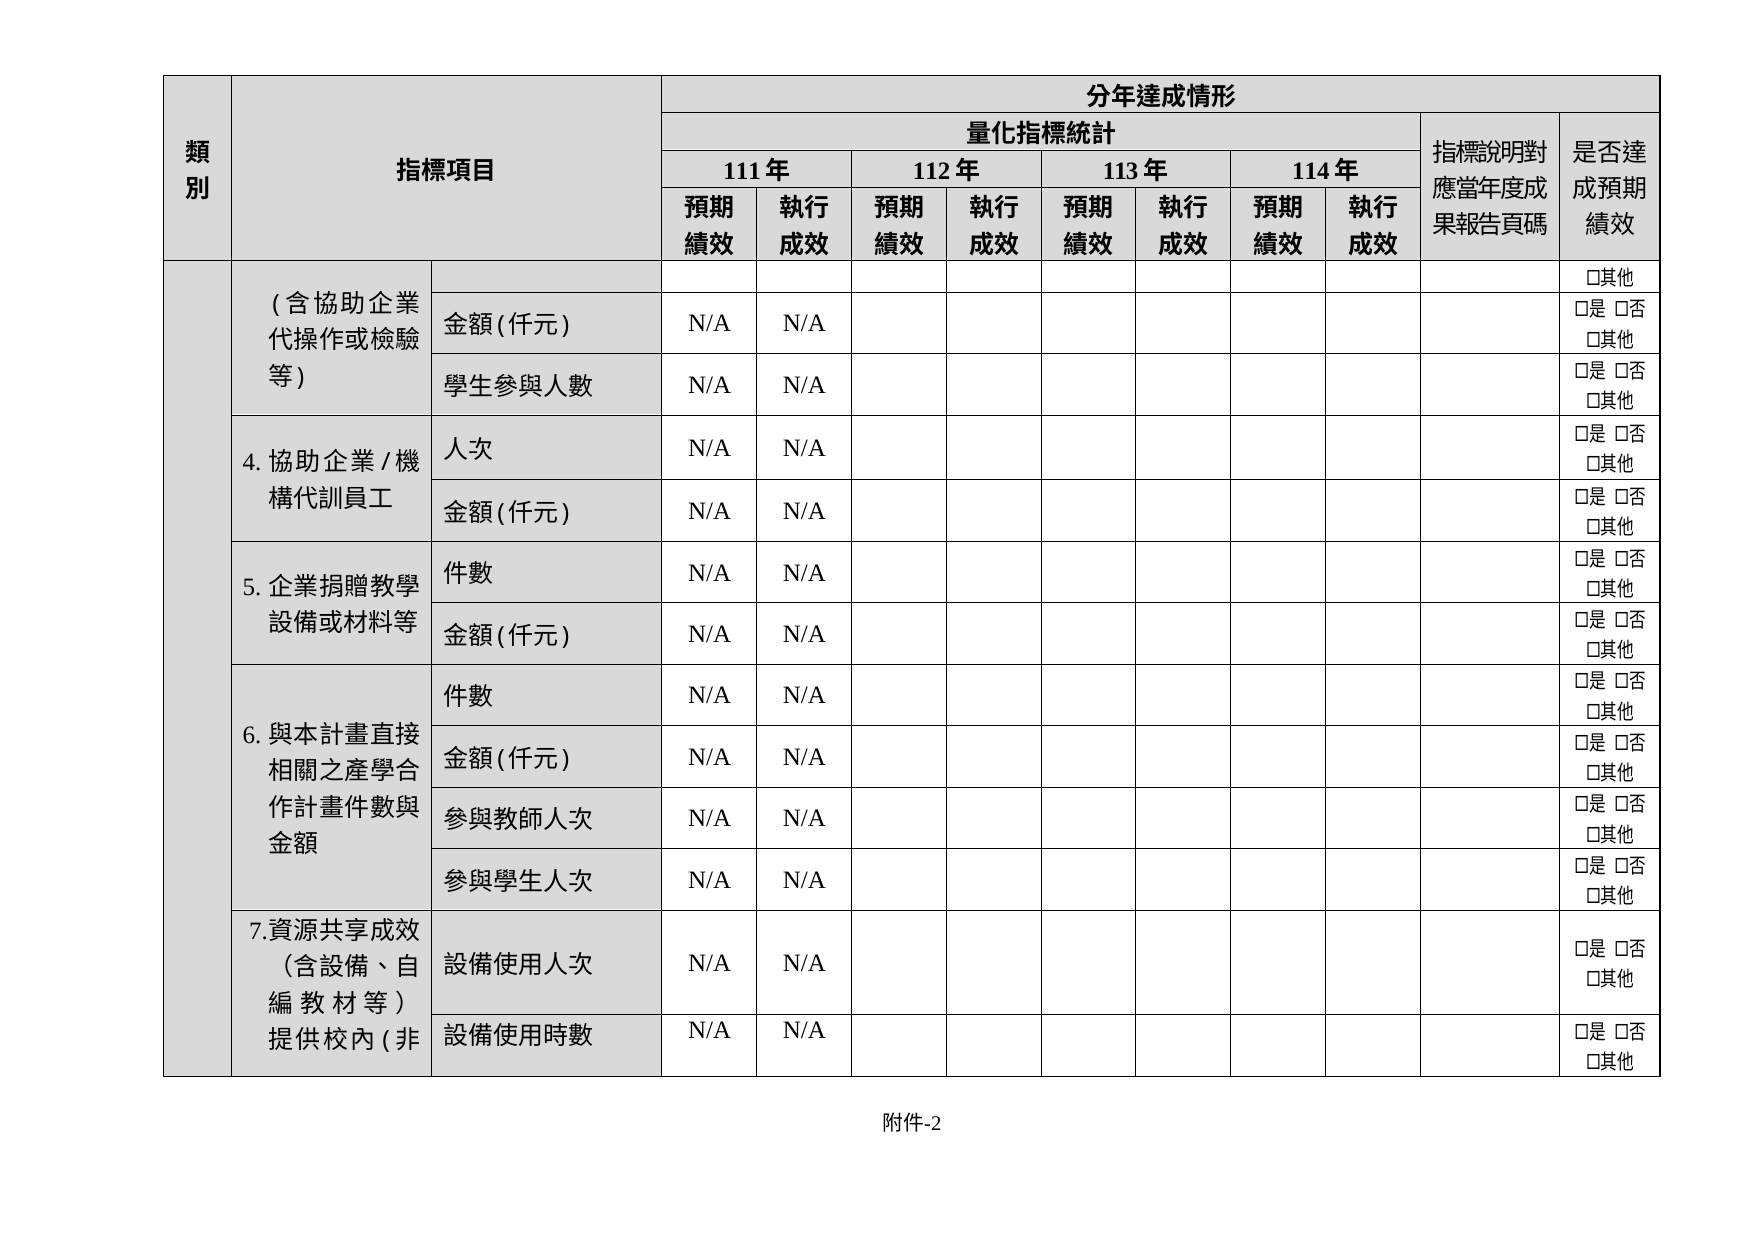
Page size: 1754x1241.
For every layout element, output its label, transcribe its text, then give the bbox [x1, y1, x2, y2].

table_cell [1326, 416, 1420, 479]
table_cell [1421, 726, 1559, 787]
table_cell [1326, 665, 1420, 725]
table_cell 是 否 其他 [1560, 416, 1659, 479]
table_cell [1421, 849, 1559, 909]
table_cell [947, 480, 1041, 541]
table_cell [1326, 726, 1420, 787]
table_cell [1136, 911, 1230, 1014]
table_cell [947, 788, 1041, 848]
table_cell N/A [662, 849, 756, 909]
table_cell [1042, 911, 1135, 1014]
table_cell [947, 603, 1041, 664]
table_cell N/A [757, 416, 851, 479]
table_cell [1421, 480, 1559, 541]
table_cell N/A [662, 726, 756, 787]
table_cell [1326, 480, 1420, 541]
table_cell [852, 293, 946, 353]
table_cell [1136, 261, 1230, 292]
table_cell 學生參與人數 [432, 354, 661, 414]
table_cell [1421, 788, 1559, 848]
table_cell [1231, 1015, 1325, 1076]
table_cell [1231, 354, 1325, 414]
table_cell [1136, 542, 1230, 602]
table_cell 是 否 其他 [1560, 788, 1659, 848]
table_cell 是否達成預期績效 [1560, 113, 1659, 260]
table_cell [1042, 603, 1135, 664]
table_cell [1136, 788, 1230, 848]
table_cell 預期 績效 [1042, 188, 1135, 260]
table_cell 是 否 其他 [1560, 1015, 1659, 1076]
table_cell [1231, 665, 1325, 725]
table_cell N/A [662, 665, 756, 725]
table_cell [1042, 416, 1135, 479]
table_cell [1231, 542, 1325, 602]
table_cell 是 否 其他 [1560, 726, 1659, 787]
table_cell 預期 績效 [662, 188, 756, 260]
table_cell 金額(仟元) [432, 480, 661, 541]
table_cell N/A [662, 293, 756, 353]
table_cell [1421, 354, 1559, 414]
table_cell [1326, 293, 1420, 353]
table_cell 設備使用人次 [432, 911, 661, 1014]
table_cell [947, 293, 1041, 353]
table_cell N/A [757, 788, 851, 848]
table_cell [852, 261, 946, 292]
table_cell 執行 成效 [947, 188, 1041, 260]
table_cell N/A [662, 480, 756, 541]
table_cell N/A [757, 354, 851, 414]
table_cell [947, 261, 1041, 292]
table_cell [1231, 911, 1325, 1014]
table_cell 執行 成效 [757, 188, 851, 260]
table_cell [1231, 480, 1325, 541]
table_cell 與本計畫直接相關之產學合作計畫件數與金額 [232, 665, 431, 909]
table_cell [852, 542, 946, 602]
table_cell [1042, 788, 1135, 848]
table_cell [1421, 293, 1559, 353]
table_cell [1136, 849, 1230, 909]
table_cell [1042, 354, 1135, 414]
table_cell [947, 1015, 1041, 1076]
table_cell 111年 [662, 151, 851, 187]
table_cell [1326, 603, 1420, 664]
table_cell [1042, 293, 1135, 353]
table_cell [947, 665, 1041, 725]
table_cell 金額(仟元) [432, 293, 661, 353]
table_cell [1231, 726, 1325, 787]
table_cell 執行 成效 [1326, 188, 1420, 260]
table_cell [947, 726, 1041, 787]
table_cell N/A [757, 911, 851, 1014]
table_cell [1421, 603, 1559, 664]
table_cell N/A [757, 665, 851, 725]
table_cell 是 否 其他 [1560, 293, 1659, 353]
table_cell N/A [662, 788, 756, 848]
table_cell [1231, 416, 1325, 479]
table_cell 預期 績效 [1231, 188, 1325, 260]
table_cell [852, 603, 946, 664]
table_cell [432, 261, 661, 292]
table_cell [852, 849, 946, 909]
table_cell [1136, 293, 1230, 353]
table_cell [852, 480, 946, 541]
table_cell N/A [662, 416, 756, 479]
table_cell [1231, 261, 1325, 292]
table_cell [947, 911, 1041, 1014]
table_cell N/A [757, 480, 851, 541]
table_cell 金額(仟元) [432, 603, 661, 664]
table_cell 113年 [1042, 151, 1230, 187]
table_header 類別 [164, 76, 231, 260]
table_cell 企業委託服務 (含協助企業代操作或檢驗等) [232, 261, 431, 414]
table_cell [1136, 665, 1230, 725]
table_cell [852, 1015, 946, 1076]
table_cell [1136, 354, 1230, 414]
table_cell [1326, 788, 1420, 848]
table_cell [1231, 788, 1325, 848]
table_cell N/A [662, 354, 756, 414]
table_cell 預期 績效 [852, 188, 946, 260]
table_cell [1042, 480, 1135, 541]
table_cell [1326, 911, 1420, 1014]
table_cell [1136, 480, 1230, 541]
table_cell [1421, 416, 1559, 479]
table_cell 參與教師人次 [432, 788, 661, 848]
table_cell [1042, 665, 1135, 725]
table_cell N/A [757, 726, 851, 787]
table_cell [1326, 1015, 1420, 1076]
table_cell 是 否 其他 [1560, 542, 1659, 602]
table_cell [1042, 849, 1135, 909]
table_header 分年達成情形 [662, 76, 1659, 112]
table_cell [1136, 1015, 1230, 1076]
table_cell [1421, 542, 1559, 602]
table_cell 量化指標統計 [662, 113, 1420, 149]
table_cell 件數 [432, 542, 661, 602]
table_cell [1326, 542, 1420, 602]
table_cell [1136, 603, 1230, 664]
table_cell N/A [757, 849, 851, 909]
table_cell [1421, 911, 1559, 1014]
table_cell [1421, 665, 1559, 725]
table_cell [852, 788, 946, 848]
table_cell 資源共享成效（含設備、自編教材等） 提供校內(非計畫課程)或校外機關(含夥伴學校)使用 [232, 911, 431, 1076]
table_cell N/A [757, 603, 851, 664]
table_header 指標項目 [232, 76, 661, 260]
table_cell N/A [662, 911, 756, 1014]
table_cell [947, 354, 1041, 414]
table_cell [1326, 354, 1420, 414]
table_cell 指標說明對應當年度成果報告頁碼 [1421, 113, 1559, 260]
table_cell 是 否 其他 [1560, 354, 1659, 414]
table_cell N/A [662, 542, 756, 602]
table_cell 是 否 其他 [1560, 480, 1659, 541]
table_cell [1231, 603, 1325, 664]
table_cell [1042, 726, 1135, 787]
table_cell [1231, 293, 1325, 353]
table_cell [1136, 726, 1230, 787]
table_cell 是 否 其他 [1560, 665, 1659, 725]
table_cell [662, 261, 756, 292]
table_cell N/A [757, 293, 851, 353]
table_cell [1421, 261, 1559, 292]
table_cell [1042, 261, 1135, 292]
table_cell 114年 [1231, 151, 1420, 187]
table_cell 設備使用時數 [432, 1015, 661, 1076]
table_cell [852, 911, 946, 1014]
table_cell [1042, 1015, 1135, 1076]
table_cell [947, 542, 1041, 602]
table_cell 參與學生人次 [432, 849, 661, 909]
table_cell N/A [757, 1015, 851, 1076]
table_cell [852, 665, 946, 725]
table_cell [1421, 1015, 1559, 1076]
table_cell 是 否 其他 [1560, 849, 1659, 909]
table_cell 執行 成效 [1136, 188, 1230, 260]
table_cell [164, 261, 231, 1076]
table_cell [1326, 261, 1420, 292]
table_cell 其他 [1560, 261, 1659, 292]
table_cell 金額(仟元) [432, 726, 661, 787]
table_cell [852, 416, 946, 479]
table_cell [1042, 542, 1135, 602]
table_cell 是 否 其他 [1560, 603, 1659, 664]
table_cell [1136, 416, 1230, 479]
table_cell 112年 [852, 151, 1041, 187]
table_cell [1231, 849, 1325, 909]
table_cell 協助企業/機構代訓員工 [232, 416, 431, 541]
table_cell N/A [757, 542, 851, 602]
table_cell [947, 416, 1041, 479]
table_cell N/A [662, 603, 756, 664]
table_cell [757, 261, 851, 292]
table_cell 件數 [432, 665, 661, 725]
table_cell [852, 354, 946, 414]
table_cell [947, 849, 1041, 909]
table_cell 是 否 其他 [1560, 911, 1659, 1014]
table_cell 企業捐贈教學設備或材料等 [232, 542, 431, 664]
table_cell [852, 726, 946, 787]
table_cell 人次 [432, 416, 661, 479]
table_cell [1326, 849, 1420, 909]
table_cell N/A [662, 1015, 756, 1076]
